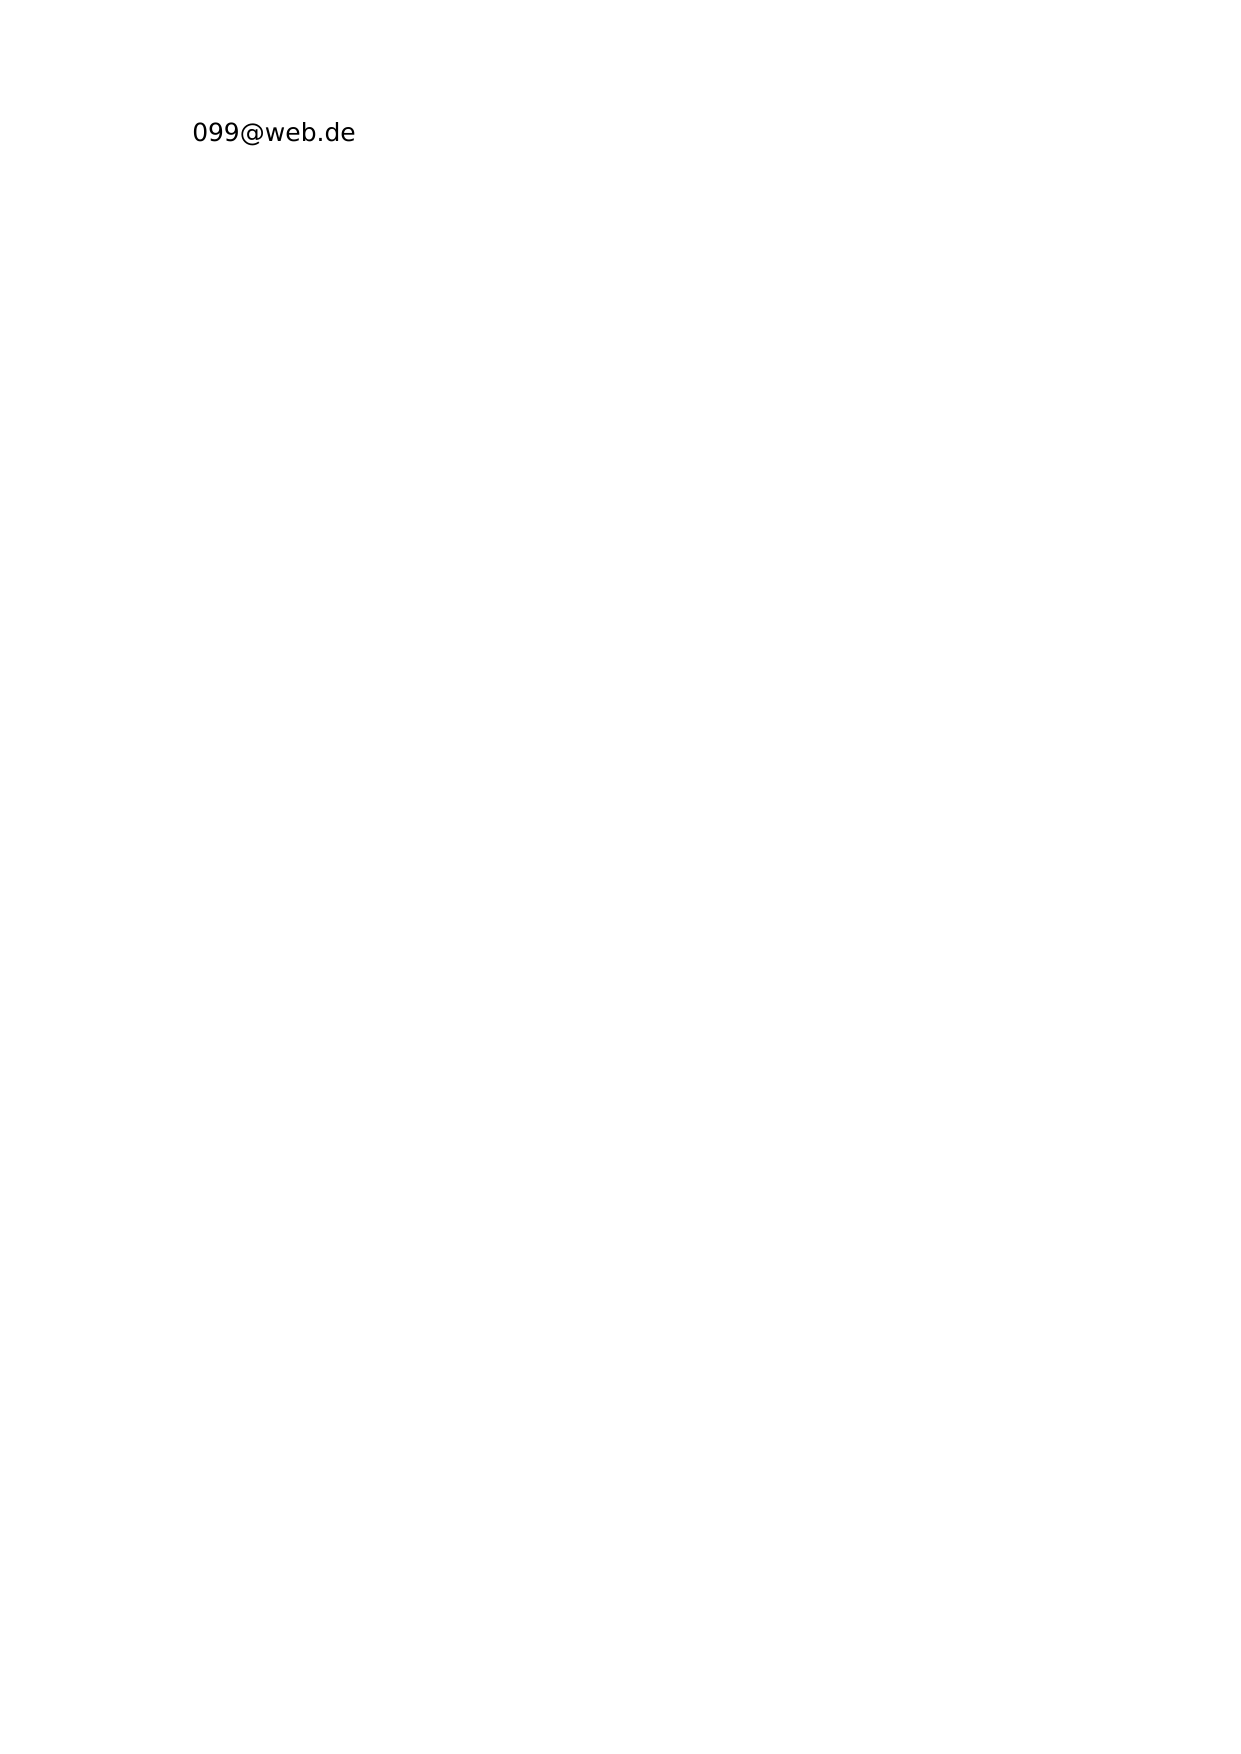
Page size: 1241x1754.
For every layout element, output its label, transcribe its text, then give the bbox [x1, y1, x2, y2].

list 099@web.de [177, 118, 1122, 147]
